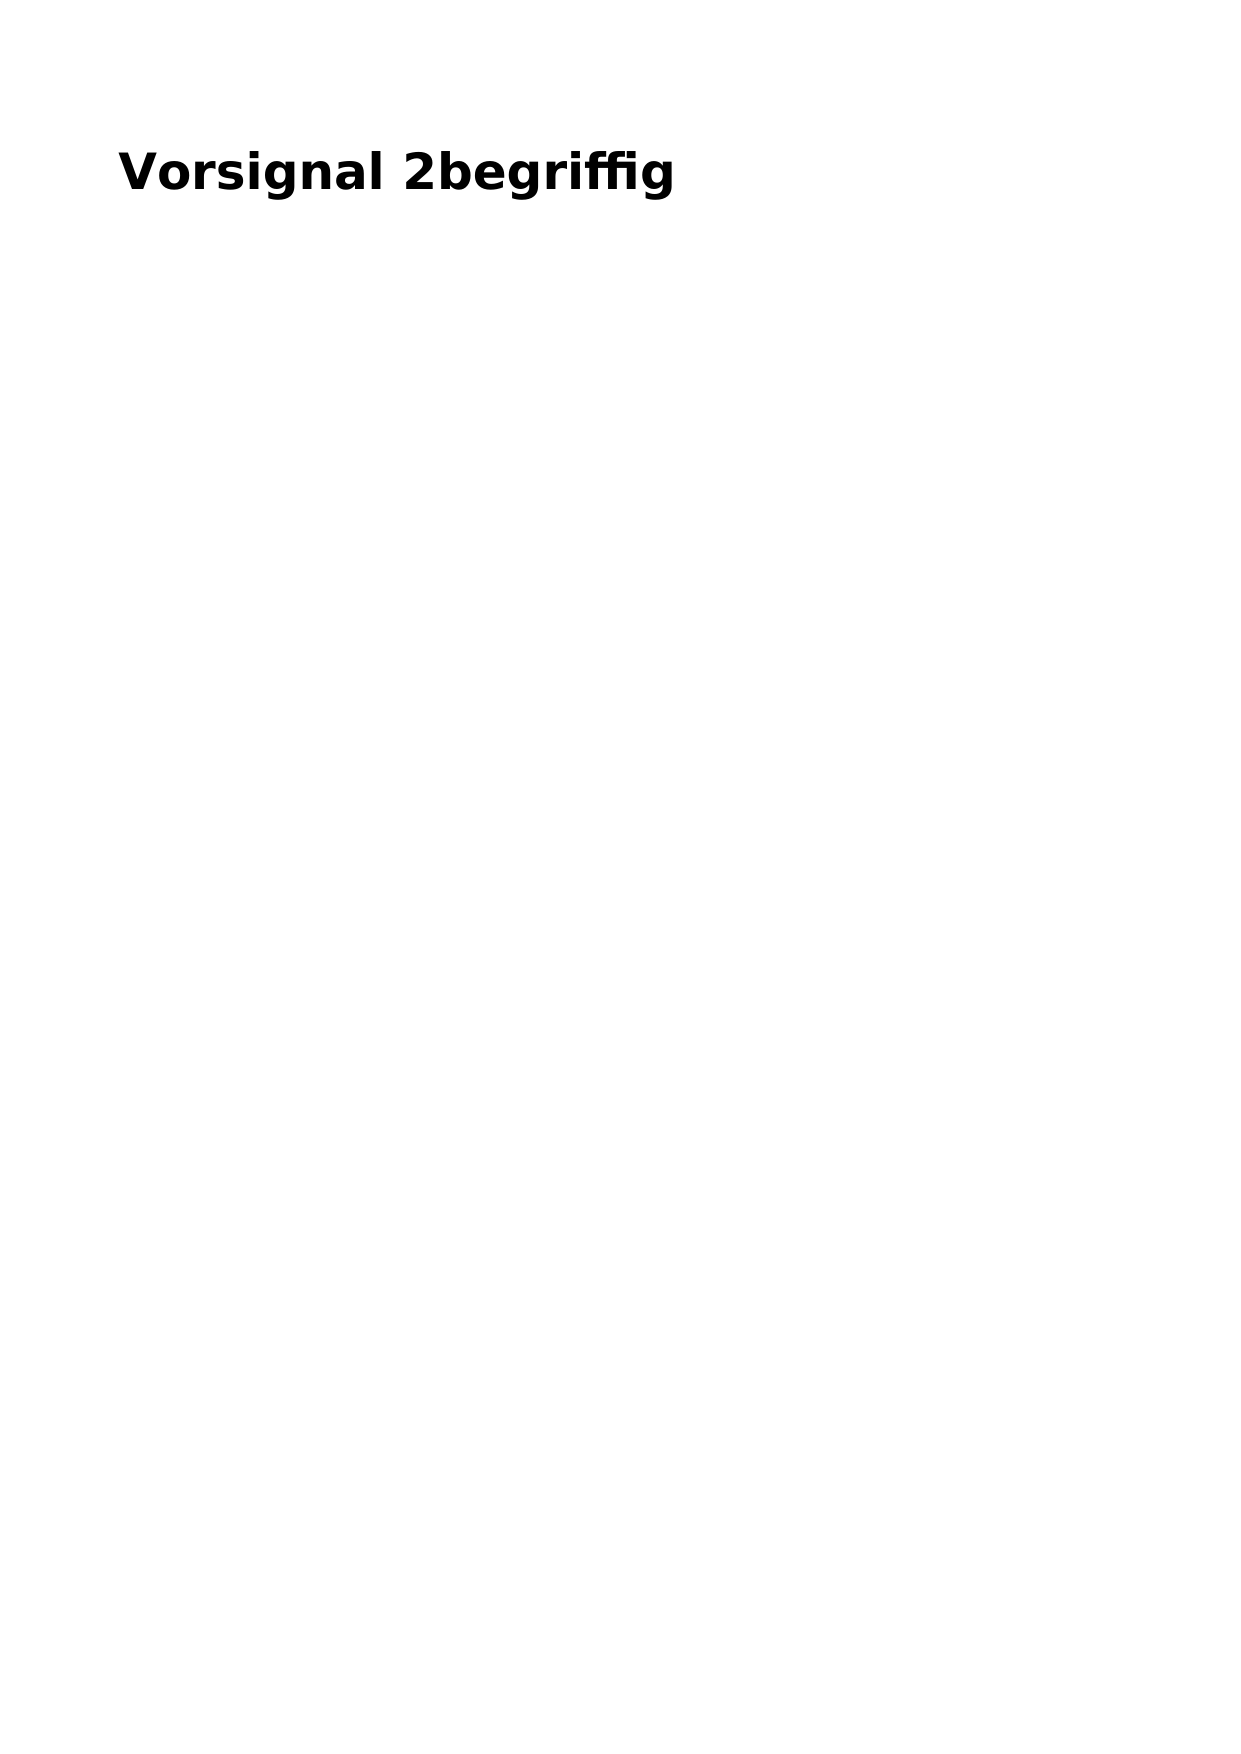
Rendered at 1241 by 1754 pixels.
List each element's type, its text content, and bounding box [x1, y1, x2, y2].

subtitle Vorsignal 2begriffig [118, 143, 1122, 201]
